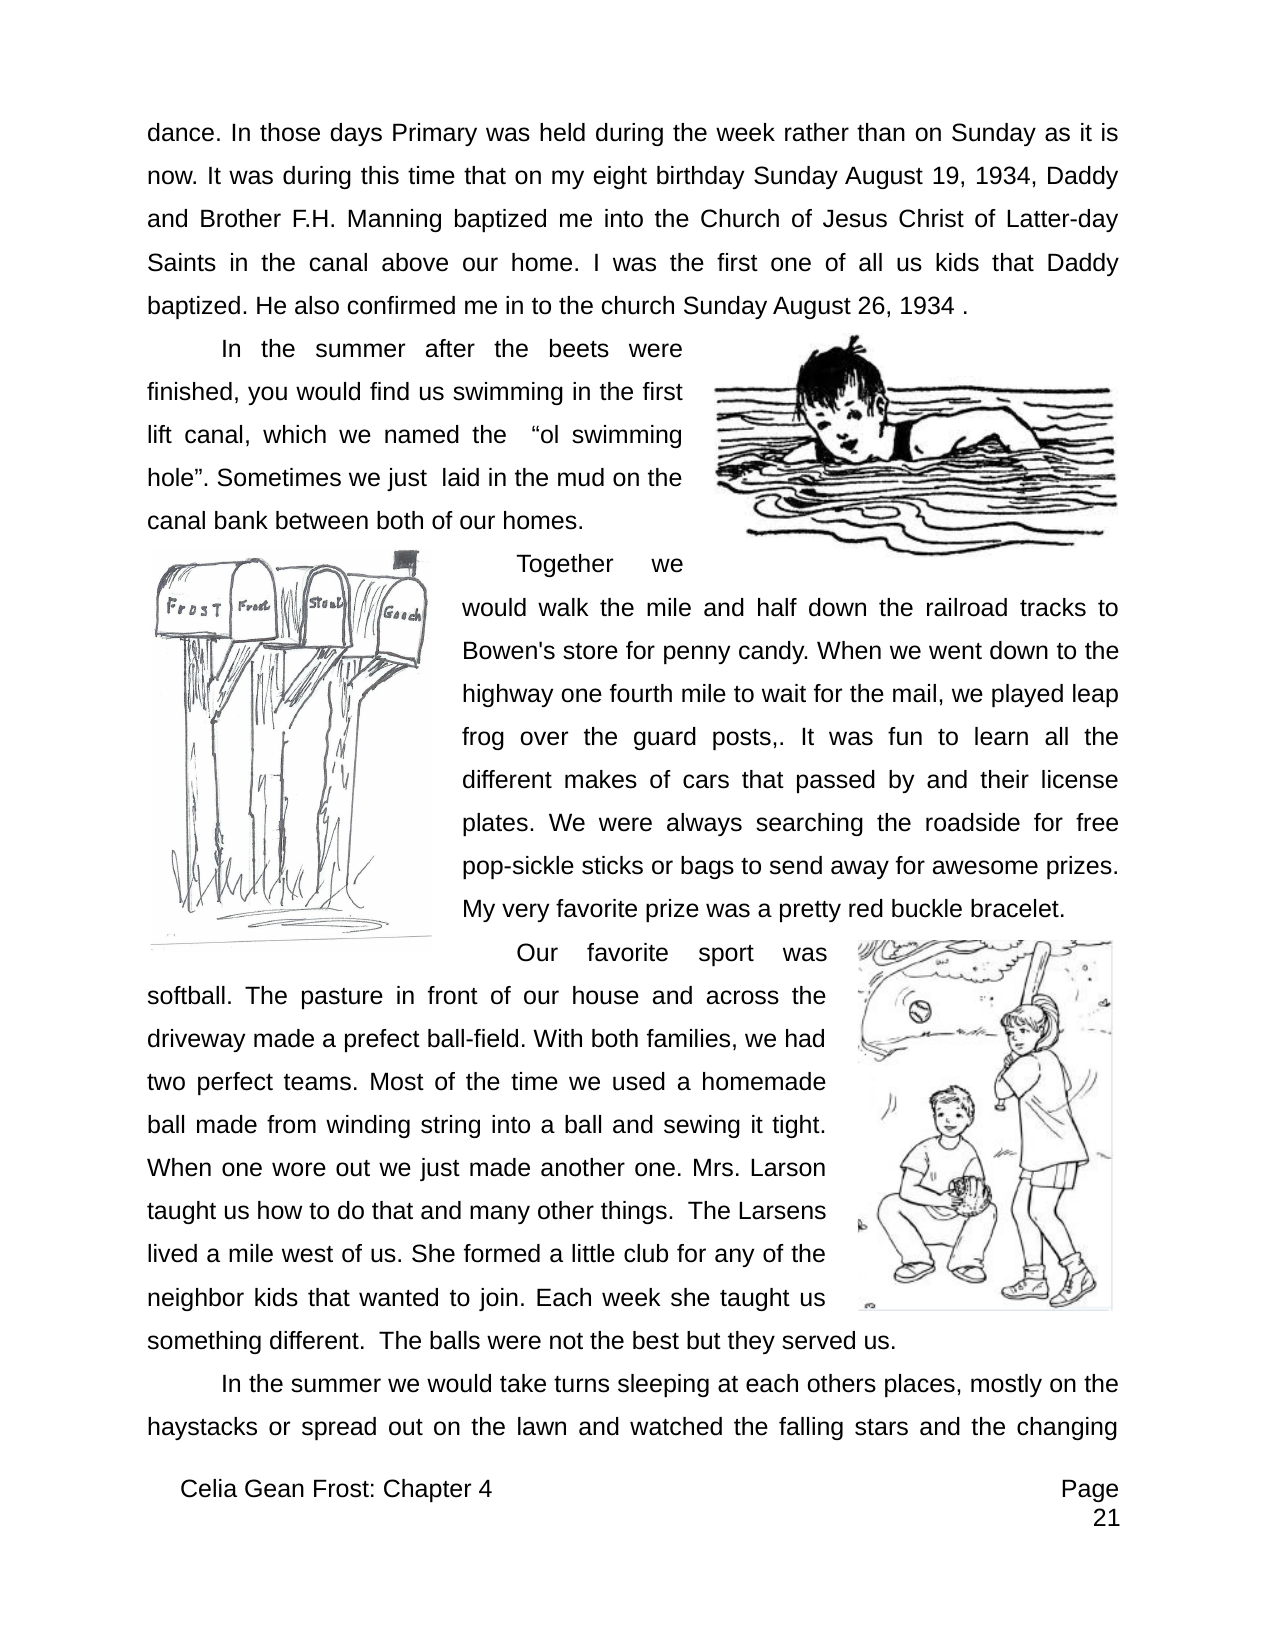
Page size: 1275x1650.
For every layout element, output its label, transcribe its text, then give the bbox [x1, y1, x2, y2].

text In the summer after the beets were finished, you would find us swimming in the first lift canal, which we named the “ol swimming hole”. Sometimes we just laid in the mud on the canal bank between both of our homes. [147, 334, 713, 535]
picture [713, 333, 1118, 558]
text Together we would walk the mile and half down the railroad tracks to Bowen's store for penny candy. When we went down to the highway one fourth mile to wait for the mail, we played leap frog over the guard posts,. It was fun to learn all the different makes of cars that passed by and their license plates. We were always searching the roadside for free pop-sickle sticks or bags to send away for awesome prizes. My very favorite prize was a pretty red buckle bracelet. [432, 549, 1120, 923]
text Our favorite sport was softball. The pasture in front of our house and across the driveway made a prefect ball-field. With both families, we had two perfect teams. Most of the time we used a homemade ball made from winding string into a ball and sewing it tight. When one wore out we just made another one. Mrs. Larson taught us how to do that and many other things. The Larsens lived a mile west of us. She formed a little club for any of the neighbor kids that wanted to join. Each week she taught us something different. The balls were not the best but they served us. [147, 937, 1120, 1354]
text dance. In those days Primary was held during the week rather than on Sunday as it is now. It was during this time that on my eight birthday Sunday August 19, 1934, Daddy and Brother F.H. Manning baptized me into the Church of Jesus Christ of Latter-day Saints in the canal above our home. I was the first one of all us kids that Daddy baptized. He also confirmed me in to the church Sunday August 26, 1934 . [147, 118, 1120, 319]
picture [857, 940, 1114, 1311]
picture [150, 549, 432, 952]
text In the summer we would take turns sleeping at each others places, mostly on the haystacks or spread out on the lawn and watched the falling stars and the changing [147, 1369, 1120, 1441]
